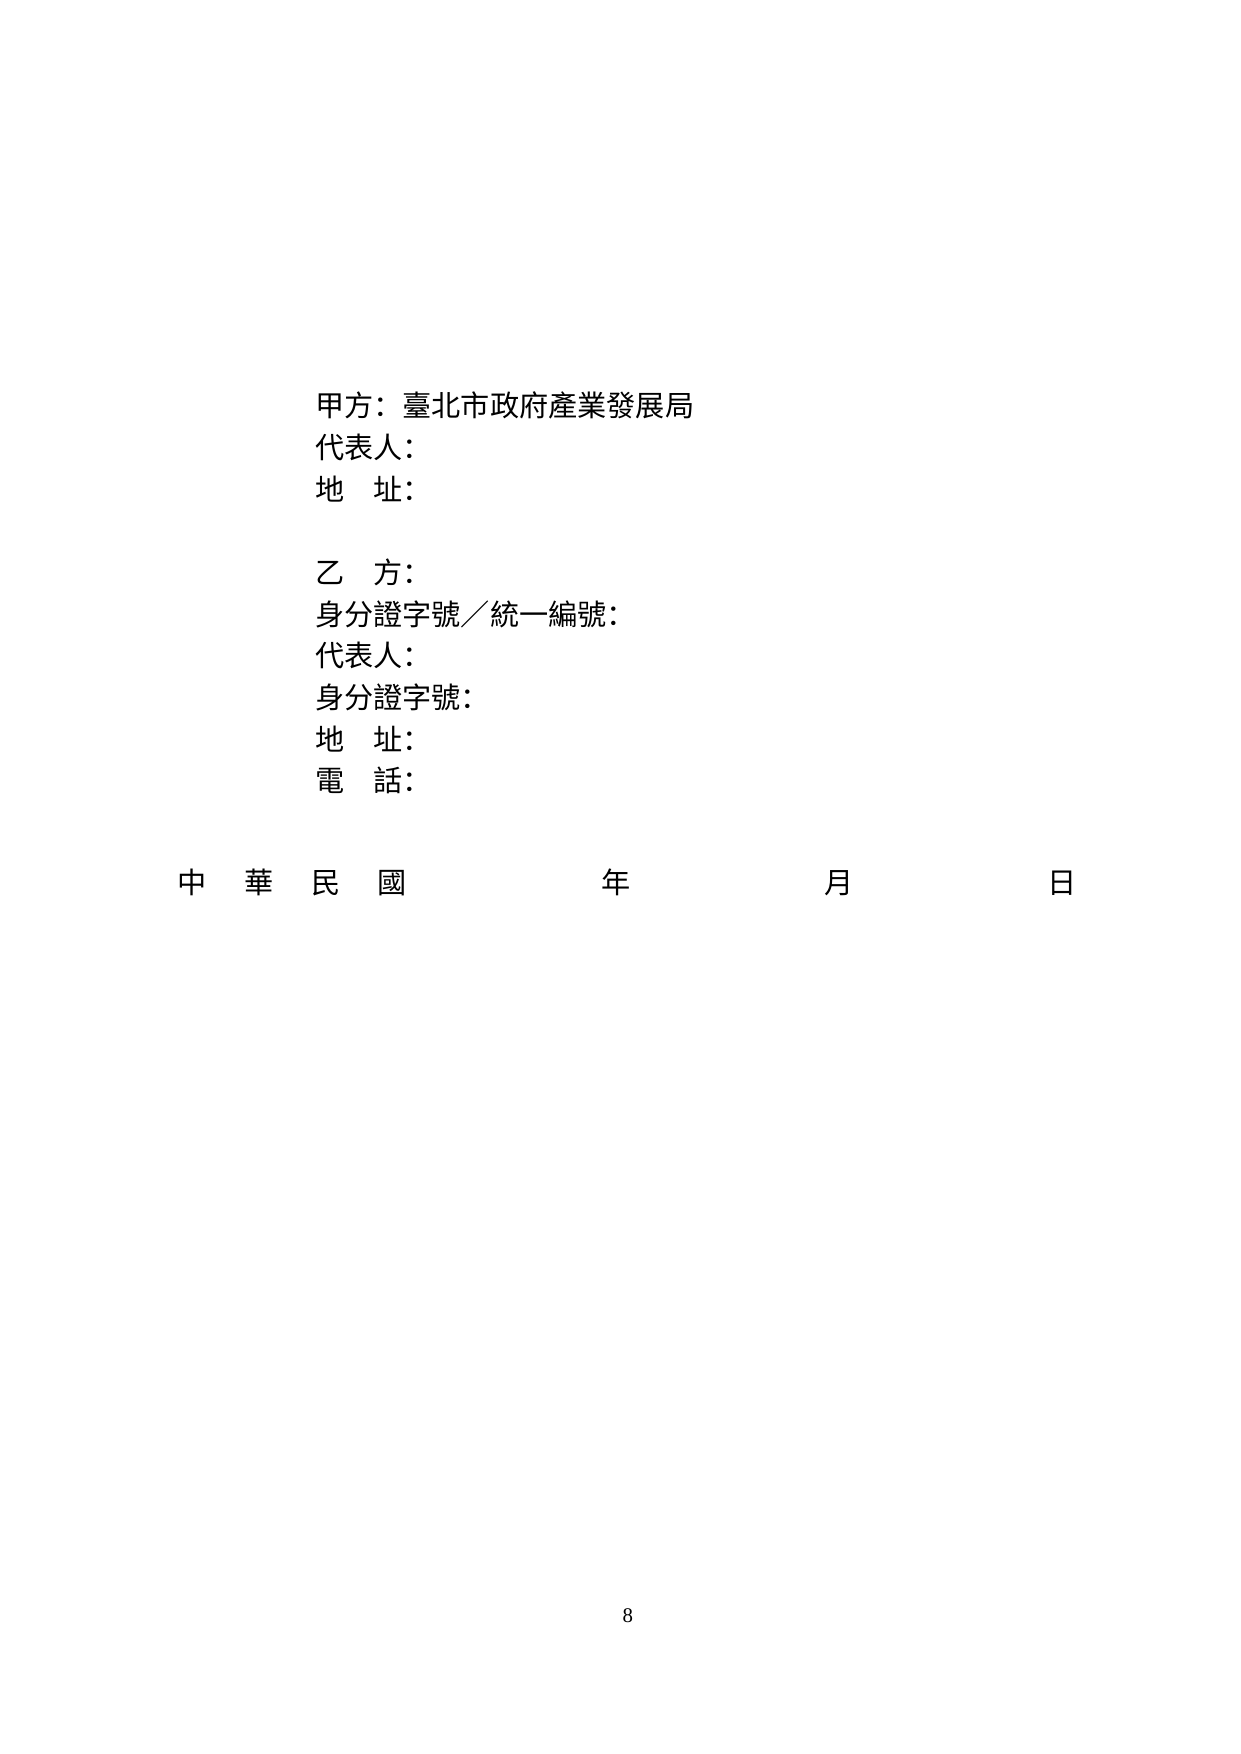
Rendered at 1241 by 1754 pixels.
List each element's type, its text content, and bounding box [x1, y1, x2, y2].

text 身分證字號： [315, 675, 1078, 717]
text 代表人： [315, 633, 1078, 675]
text 身分證字號／統一編號： [315, 592, 1078, 633]
text 地 址： [315, 467, 1078, 508]
text 中華民國 年 月 日 [177, 867, 1078, 900]
text 乙 方： [315, 550, 1078, 592]
text 電 話： [315, 758, 1078, 800]
text 甲方：臺北市政府產業發展局 [315, 383, 1078, 425]
text 代表人： [315, 425, 1078, 467]
text 地 址： [315, 717, 1078, 758]
